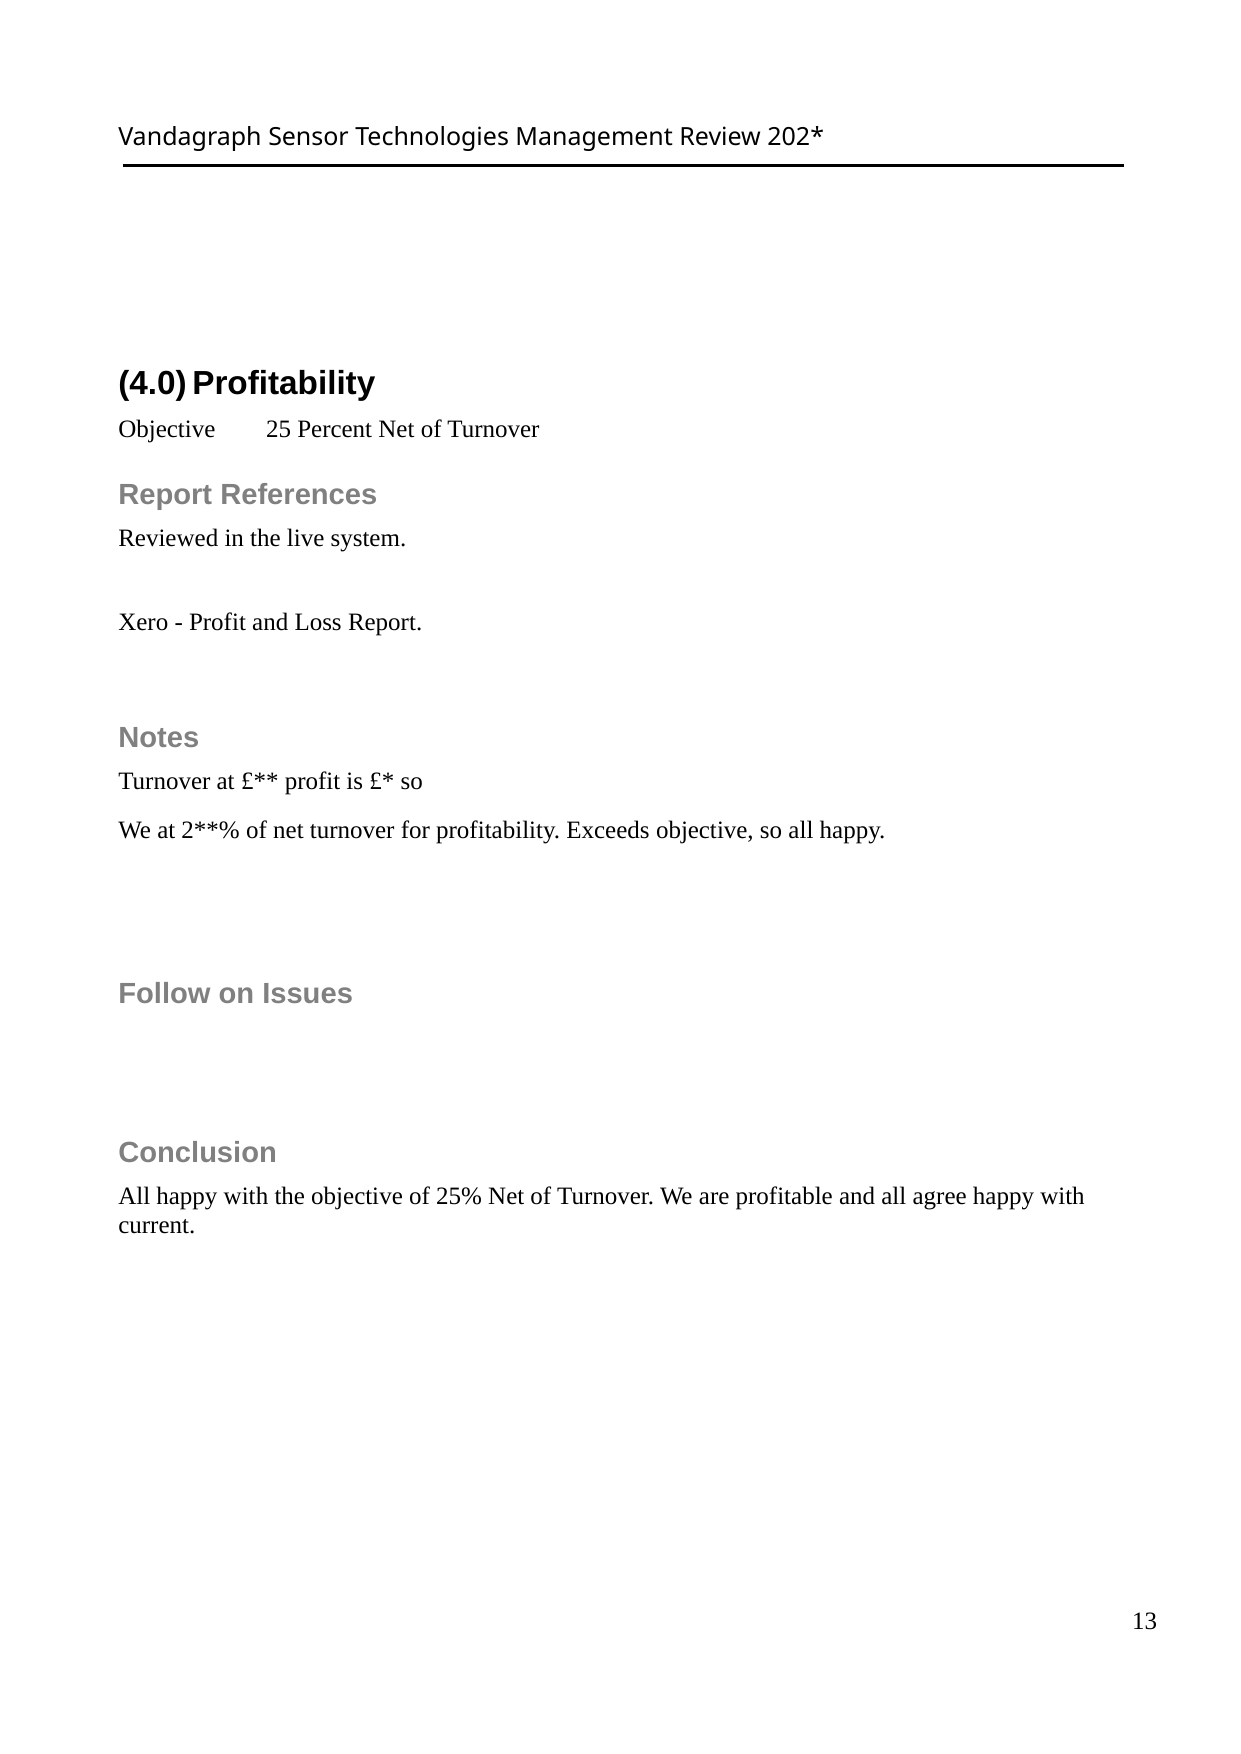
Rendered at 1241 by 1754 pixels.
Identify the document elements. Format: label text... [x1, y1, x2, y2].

text Turnover at £** profit is £* so [118, 766, 1122, 794]
text We at 2**% of net turnover for profitability. Exceeds objective, so all happy. [118, 815, 1122, 843]
text Xero - Profit and Loss Report. [118, 572, 1122, 636]
subtitle (4.0) Profitability [118, 363, 1122, 401]
subtitle Report References [118, 477, 1122, 511]
subtitle Conclusion [118, 1135, 1122, 1169]
subtitle Follow on Issues [118, 977, 1122, 1010]
text Objective 25 Percent Net of Turnover [118, 414, 1122, 442]
subtitle Notes [118, 720, 1122, 753]
text All happy with the objective of 25% Net of Turnover. We are profitable and all agree happy with current. [118, 1181, 1122, 1239]
text Reviewed in the live system. [118, 523, 1122, 552]
